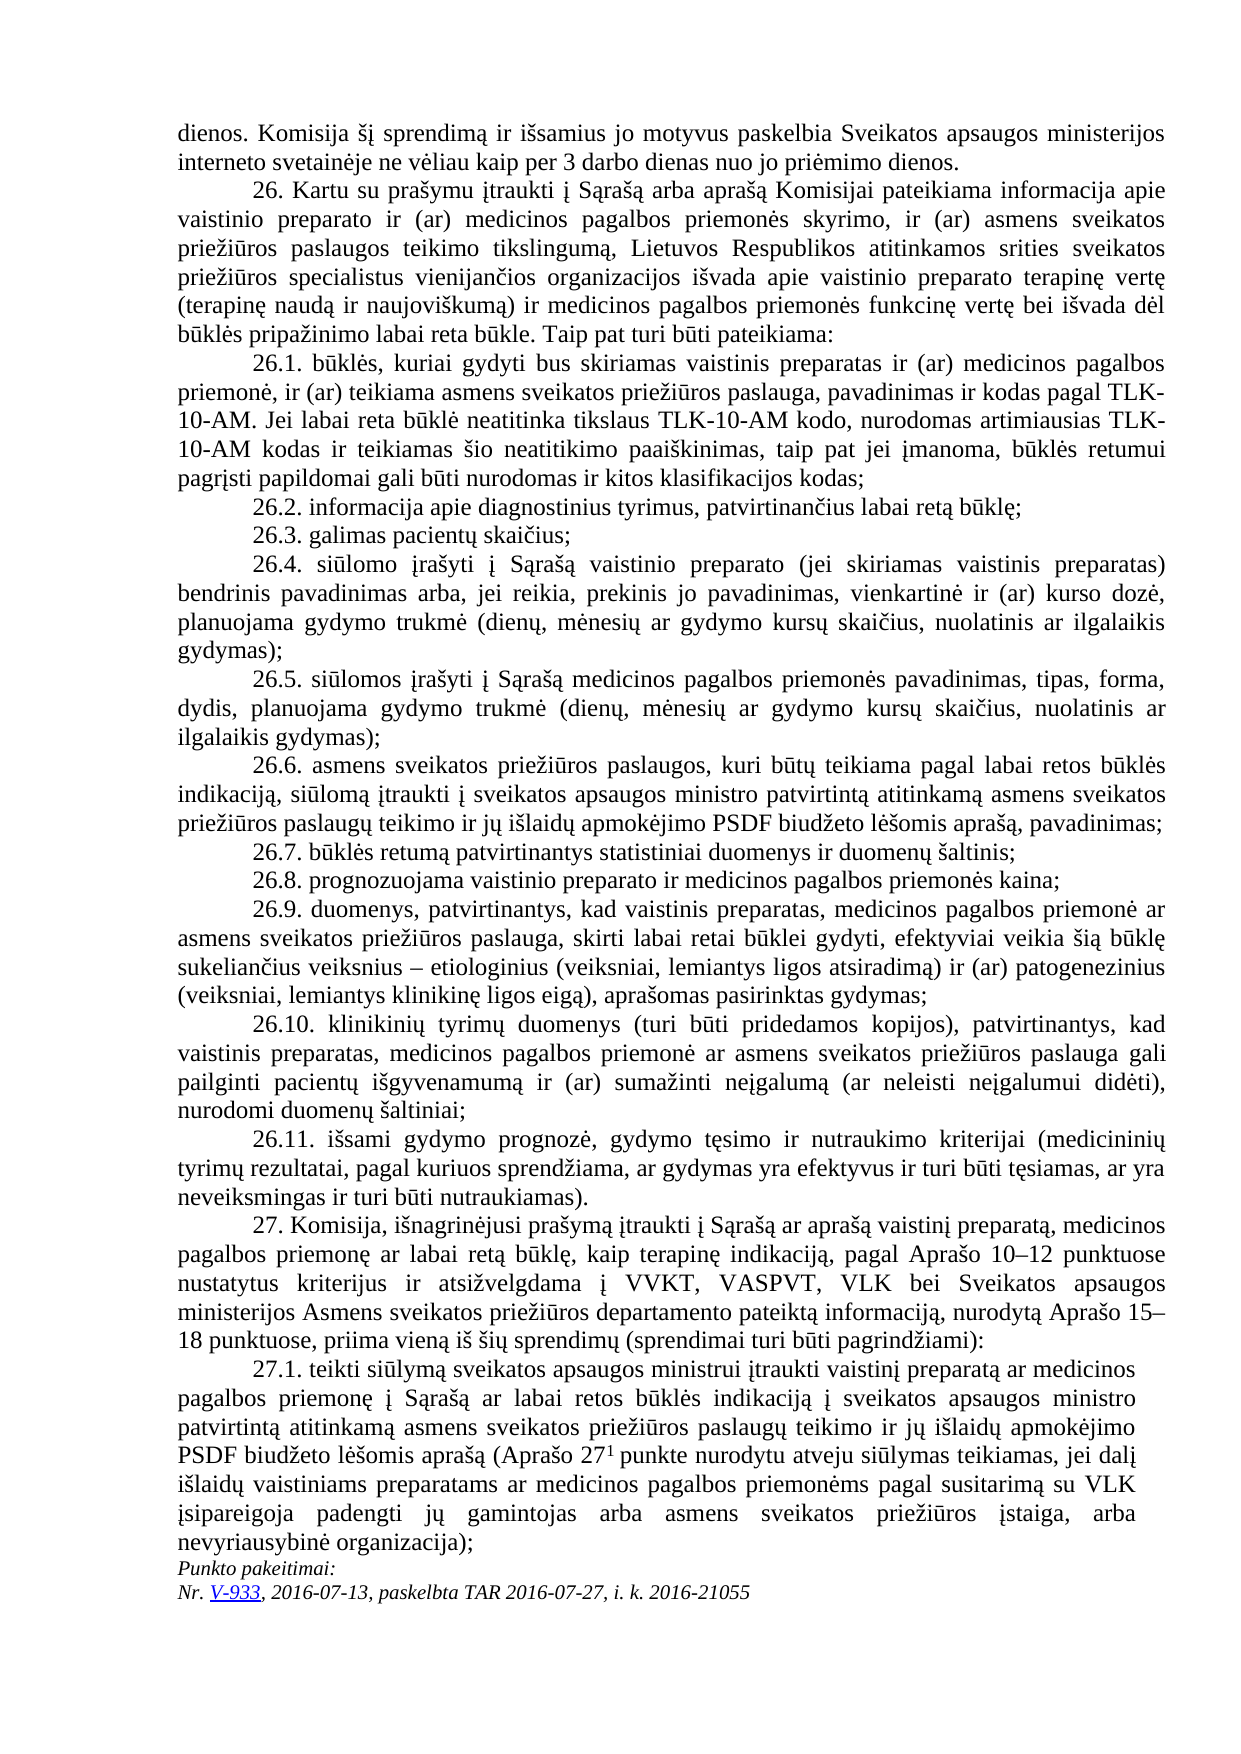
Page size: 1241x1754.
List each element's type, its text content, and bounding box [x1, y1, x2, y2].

text 26.5. siūlomos įrašyti į Sąrašą medicinos pagalbos priemonės pavadinimas, tipas, forma, dydis, planuojama gydymo trukmė (dienų, mėnesių ar gydymo kursų skaičius, nuolatinis ar ilgalaikis gydymas); [177, 664, 1166, 751]
text dienos. Komisija šį sprendimą ir išsamius jo motyvus paskelbia Sveikatos apsaugos ministerijos interneto svetainėje ne vėliau kaip per 3 darbo dienas nuo jo priėmimo dienos. [177, 118, 1166, 176]
text 26.8. prognozuojama vaistinio preparato ir medicinos pagalbos priemonės kaina; [177, 866, 1166, 894]
text 26.7. būklės retumą patvirtinantys statistiniai duomenys ir duomenų šaltinis; [177, 837, 1166, 866]
text 27. Komisija, išnagrinėjusi prašymą įtraukti į Sąrašą ar aprašą vaistinį preparatą, medicinos pagalbos priemonę ar labai retą būklę, kaip terapinę indikaciją, pagal Aprašo 10–12 punktuose nustatytus kriterijus ir atsižvelgdama į VVKT, VASPVT, VLK bei Sveikatos apsaugos ministerijos Asmens sveikatos priežiūros departamento pateiktą informaciją, nurodytą Aprašo 15–18 punktuose, priima vieną iš šių sprendimų (sprendimai turi būti pagrindžiami): [177, 1211, 1166, 1354]
text 26.4. siūlomo įrašyti į Sąrašą vaistinio preparato (jei skiriamas vaistinis preparatas) bendrinis pavadinimas arba, jei reikia, prekinis jo pavadinimas, vienkartinė ir (ar) kurso dozė, planuojama gydymo trukmė (dienų, mėnesių ar gydymo kursų skaičius, nuolatinis ar ilgalaikis gydymas); [177, 549, 1166, 664]
text 26.2. informacija apie diagnostinius tyrimus, patvirtinančius labai retą būklę; [177, 492, 1166, 521]
text 26.1. būklės, kuriai gydyti bus skiriamas vaistinis preparatas ir (ar) medicinos pagalbos priemonė, ir (ar) teikiama asmens sveikatos priežiūros paslauga, pavadinimas ir kodas pagal TLK-10-AM. Jei labai reta būklė neatitinka tikslaus TLK-10-AM kodo, nurodomas artimiausias TLK-10-AM kodas ir teikiamas šio neatitikimo paaiškinimas, taip pat jei įmanoma, būklės retumui pagrįsti papildomai gali būti nurodomas ir kitos klasifikacijos kodas; [177, 348, 1166, 492]
text Nr. V-933, 2016-07-13, paskelbta TAR 2016-07-27, i. k. 2016-21055 [177, 1580, 1166, 1604]
text Punkto pakeitimai: [177, 1556, 1166, 1580]
text 26.3. galimas pacientų skaičius; [177, 521, 1166, 549]
text 26.10. klinikinių tyrimų duomenys (turi būti pridedamos kopijos), patvirtinantys, kad vaistinis preparatas, medicinos pagalbos priemonė ar asmens sveikatos priežiūros paslauga gali pailginti pacientų išgyvenamumą ir (ar) sumažinti neįgalumą (ar neleisti neįgalumui didėti), nurodomi duomenų šaltiniai; [177, 1009, 1166, 1124]
text 26. Kartu su prašymu įtraukti į Sąrašą arba aprašą Komisijai pateikiama informacija apie vaistinio preparato ir (ar) medicinos pagalbos priemonės skyrimo, ir (ar) asmens sveikatos priežiūros paslaugos teikimo tikslingumą, Lietuvos Respublikos atitinkamos srities sveikatos priežiūros specialistus vienijančios organizacijos išvada apie vaistinio preparato terapinę vertę (terapinę naudą ir naujoviškumą) ir medicinos pagalbos priemonės funkcinę vertę bei išvada dėl būklės pripažinimo labai reta būkle. Taip pat turi būti pateikiama: [177, 176, 1166, 348]
text 26.6. asmens sveikatos priežiūros paslaugos, kuri būtų teikiama pagal labai retos būklės indikaciją, siūlomą įtraukti į sveikatos apsaugos ministro patvirtintą atitinkamą asmens sveikatos priežiūros paslaugų teikimo ir jų išlaidų apmokėjimo PSDF biudžeto lėšomis aprašą, pavadinimas; [177, 751, 1166, 837]
text 27.1. teikti siūlymą sveikatos apsaugos ministrui įtraukti vaistinį preparatą ar medicinos pagalbos priemonę į Sąrašą ar labai retos būklės indikaciją į sveikatos apsaugos ministro patvirtintą atitinkamą asmens sveikatos priežiūros paslaugų teikimo ir jų išlaidų apmokėjimo PSDF biudžeto lėšomis aprašą (Aprašo 271 punkte nurodytu atveju siūlymas teikiamas, jei dalį išlaidų vaistiniams preparatams ar medicinos pagalbos priemonėms pagal susitarimą su VLK įsipareigoja padengti jų gamintojas arba asmens sveikatos priežiūros įstaiga, arba nevyriausybinė organizacija); [177, 1354, 1137, 1556]
text 26.9. duomenys, patvirtinantys, kad vaistinis preparatas, medicinos pagalbos priemonė ar asmens sveikatos priežiūros paslauga, skirti labai retai būklei gydyti, efektyviai veikia šią būklę sukeliančius veiksnius – etiologinius (veiksniai, lemiantys ligos atsiradimą) ir (ar) patogenezinius (veiksniai, lemiantys klinikinę ligos eigą), aprašomas pasirinktas gydymas; [177, 894, 1166, 1009]
text 26.11. išsami gydymo prognozė, gydymo tęsimo ir nutraukimo kriterijai (medicininių tyrimų rezultatai, pagal kuriuos sprendžiama, ar gydymas yra efektyvus ir turi būti tęsiamas, ar yra neveiksmingas ir turi būti nutraukiamas). [177, 1124, 1166, 1211]
